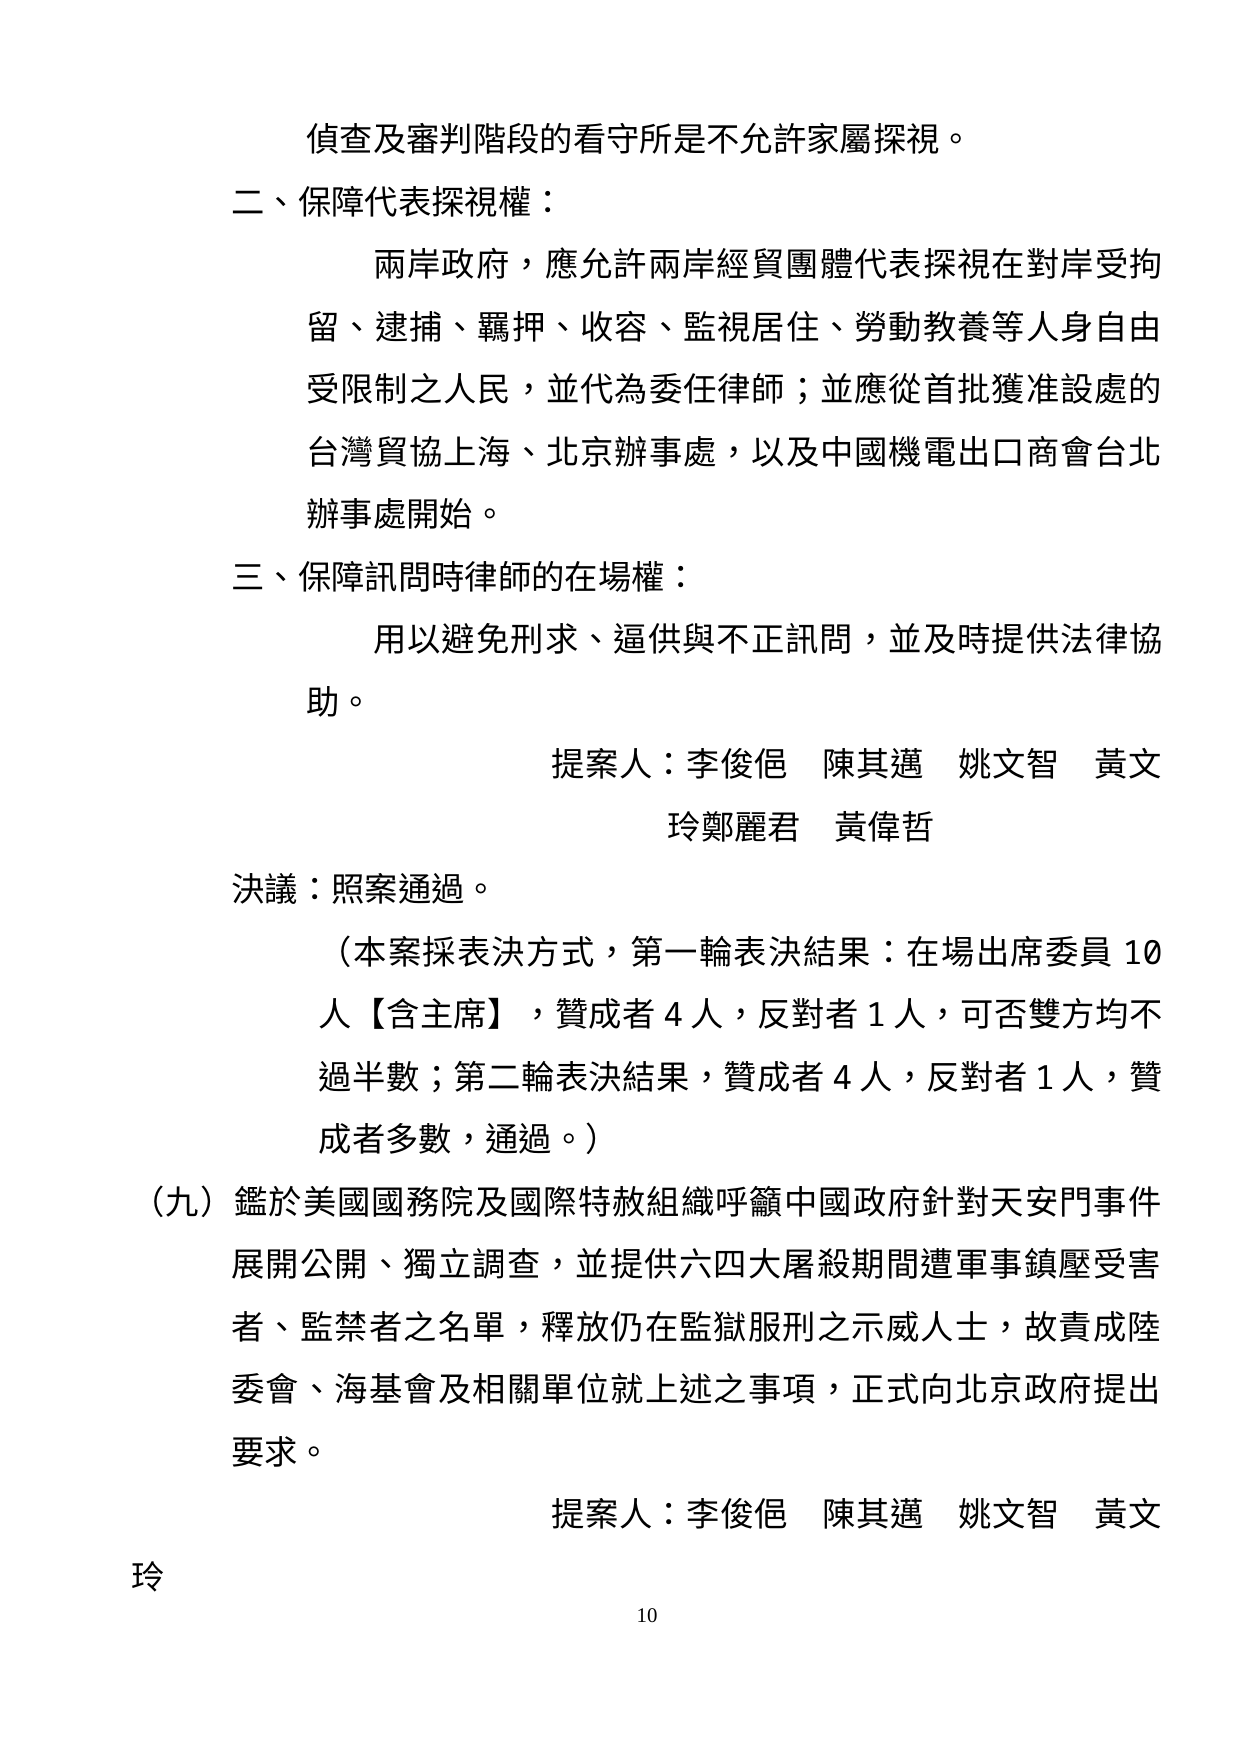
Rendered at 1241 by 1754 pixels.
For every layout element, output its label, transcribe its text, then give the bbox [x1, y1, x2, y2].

text 用以避免刑求、逼供與不正訊問，並及時提供法律協助。 [306, 596, 1162, 721]
text 二、保障代表探視權： [231, 158, 1162, 221]
text 兩岸政府，應允許兩岸經貿團體代表探視在對岸受拘留、逮捕、羈押、收容、監視居住、勞動教養等人身自由受限制之人民，並代為委任律師；並應從首批獲准設處的台灣貿協上海、北京辦事處，以及中國機電出口商會台北辦事處開始。 [306, 221, 1162, 533]
text 提案人：李俊俋 陳其邁 姚文智 黃文玲鄭麗君 黃偉哲 [448, 721, 1162, 846]
text （本案採表決方式，第一輪表決結果：在場出席委員10人【含主席】，贊成者4人，反對者1人，可否雙方均不過半數；第二輪表決結果，贊成者4人，反對者1人，贊成者多數，通過。） [319, 908, 1162, 1158]
text 偵查及審判階段的看守所是不允許家屬探視。 [306, 96, 1162, 158]
text （九）鑑於美國國務院及國際特赦組織呼籲中國政府針對天安門事件展開公開、獨立調查，並提供六四大屠殺期間遭軍事鎮壓受害者、監禁者之名單，釋放仍在監獄服刑之示威人士，故責成陸委會、海基會及相關單位就上述之事項，正式向北京政府提出要求。 [131, 1158, 1162, 1471]
text 決議：照案通過。 [231, 846, 1125, 908]
text 三、保障訊問時律師的在場權： [231, 533, 1162, 596]
text 提案人：李俊俋 陳其邁 姚文智 黃文玲 [131, 1471, 1162, 1596]
